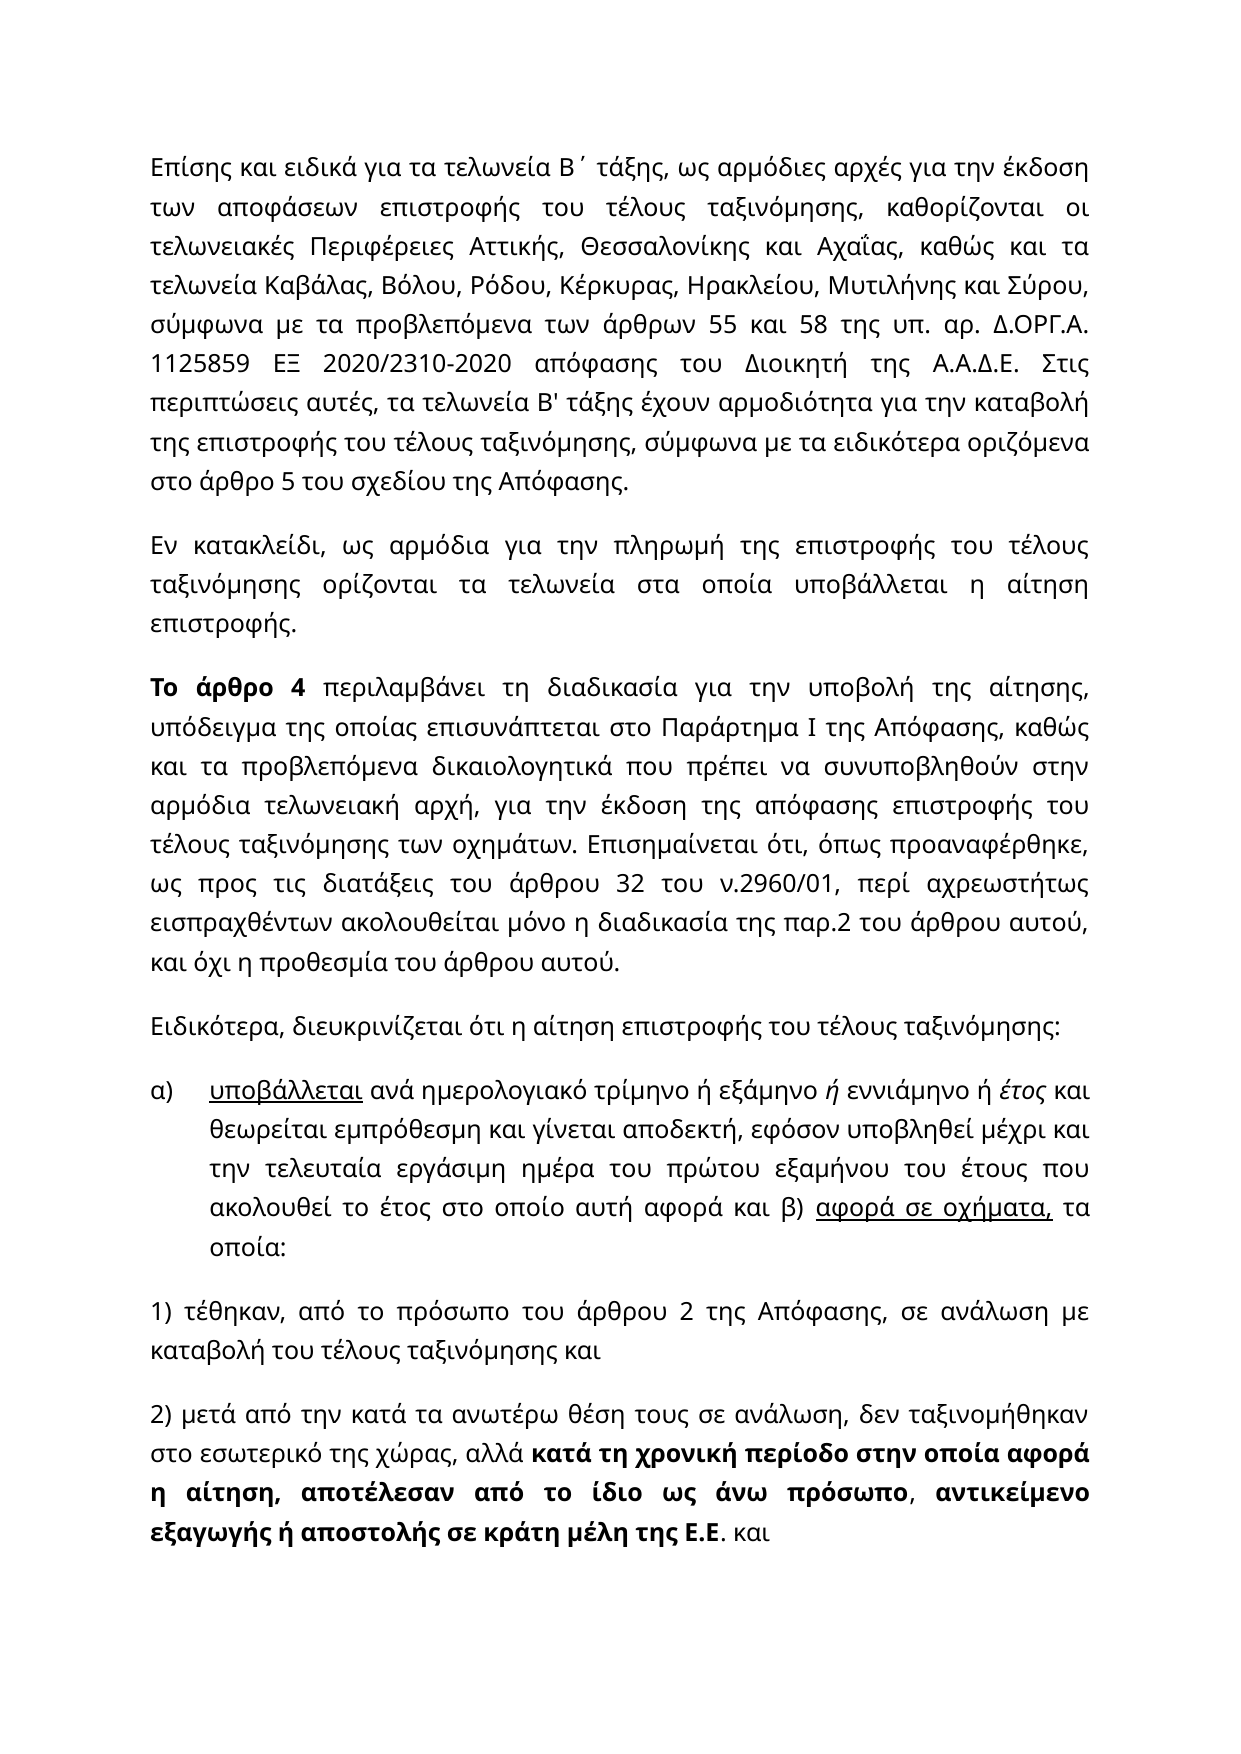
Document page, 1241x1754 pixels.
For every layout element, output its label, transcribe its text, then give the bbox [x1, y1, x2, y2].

text Το άρθρο 4 περιλαμβάνει τη διαδικασία για την υποβολή της αίτησης, υπόδειγμα της οποίας επισυνάπτεται στο Παράρτημα Ι της Απόφασης, καθώς και τα προβλεπόμενα δικαιολογητικά που πρέπει να συνυποβληθούν στην αρμόδια τελωνειακή αρχή, για την έκδοση της απόφασης επιστροφής του τέλους ταξινόμησης των οχημάτων. Επισημαίνεται ότι, όπως προαναφέρθηκε, ως προς τις διατάξεις του άρθρου 32 του ν.2960/01, περί αχρεωστήτως εισπραχθέντων ακολουθείται μόνο η διαδικασία της παρ.2 του άρθρου αυτού, και όχι η προθεσμία του άρθρου αυτού. [150, 670, 1090, 978]
text 2) μετά από την κατά τα ανωτέρω θέση τους σε ανάλωση, δεν ταξινομήθηκαν στο εσωτερικό της χώρας, αλλά κατά τη χρονική περίοδο στην οποία αφορά η αίτηση, αποτέλεσαν από το ίδιο ως άνω πρόσωπο, αντικείμενο εξαγωγής ή αποστολής σε κράτη μέλη της Ε.Ε. και [150, 1397, 1090, 1548]
list α) υποβάλλεται ανά ημερολογιακό τρίμηνο ή εξάμηνο ή εννιάμηνο ή έτος και θεωρείται εμπρόθεσμη και γίνεται αποδεκτή, εφόσον υποβληθεί μέχρι και την τελευταία εργάσιμη ημέρα του πρώτου εξαμήνου του έτους που ακολουθεί το έτος στο οποίο αυτή αφορά και β) αφορά σε οχήματα, τα οποία: [150, 1072, 1090, 1263]
text Ειδικότερα, διευκρινίζεται ότι η αίτηση επιστροφής του τέλους ταξινόμησης: [150, 1008, 1090, 1042]
text Επίσης και ειδικά για τα τελωνεία Β΄ τάξης, ως αρμόδιες αρχές για την έκδοση των αποφάσεων επιστροφής του τέλους ταξινόμησης, καθορίζονται οι τελωνειακές Περιφέρειες Αττικής, Θεσσαλονίκης και Αχαΐας, καθώς και τα τελωνεία Καβάλας, Βόλου, Ρόδου, Κέρκυρας, Ηρακλείου, Μυτιλήνης και Σύρου, σύμφωνα με τα προβλεπόμενα των άρθρων 55 και 58 της υπ. αρ. Δ.ΟΡΓ.Α. 1125859 ΕΞ 2020/2310-2020 απόφασης του Διοικητή της Α.Α.Δ.Ε. Στις περιπτώσεις αυτές, τα τελωνεία Β' τάξης έχουν αρμοδιότητα για την καταβολή της επιστροφής του τέλους ταξινόμησης, σύμφωνα με τα ειδικότερα οριζόμενα στο άρθρο 5 του σχεδίου της Απόφασης. [150, 150, 1090, 497]
text Εν κατακλείδι, ως αρμόδια για την πληρωμή της επιστροφής του τέλους ταξινόμησης ορίζονται τα τελωνεία στα οποία υποβάλλεται η αίτηση επιστροφής. [150, 527, 1090, 640]
text 1) τέθηκαν, από το πρόσωπο του άρθρου 2 της Απόφασης, σε ανάλωση με καταβολή του τέλους ταξινόμησης και [150, 1293, 1090, 1367]
